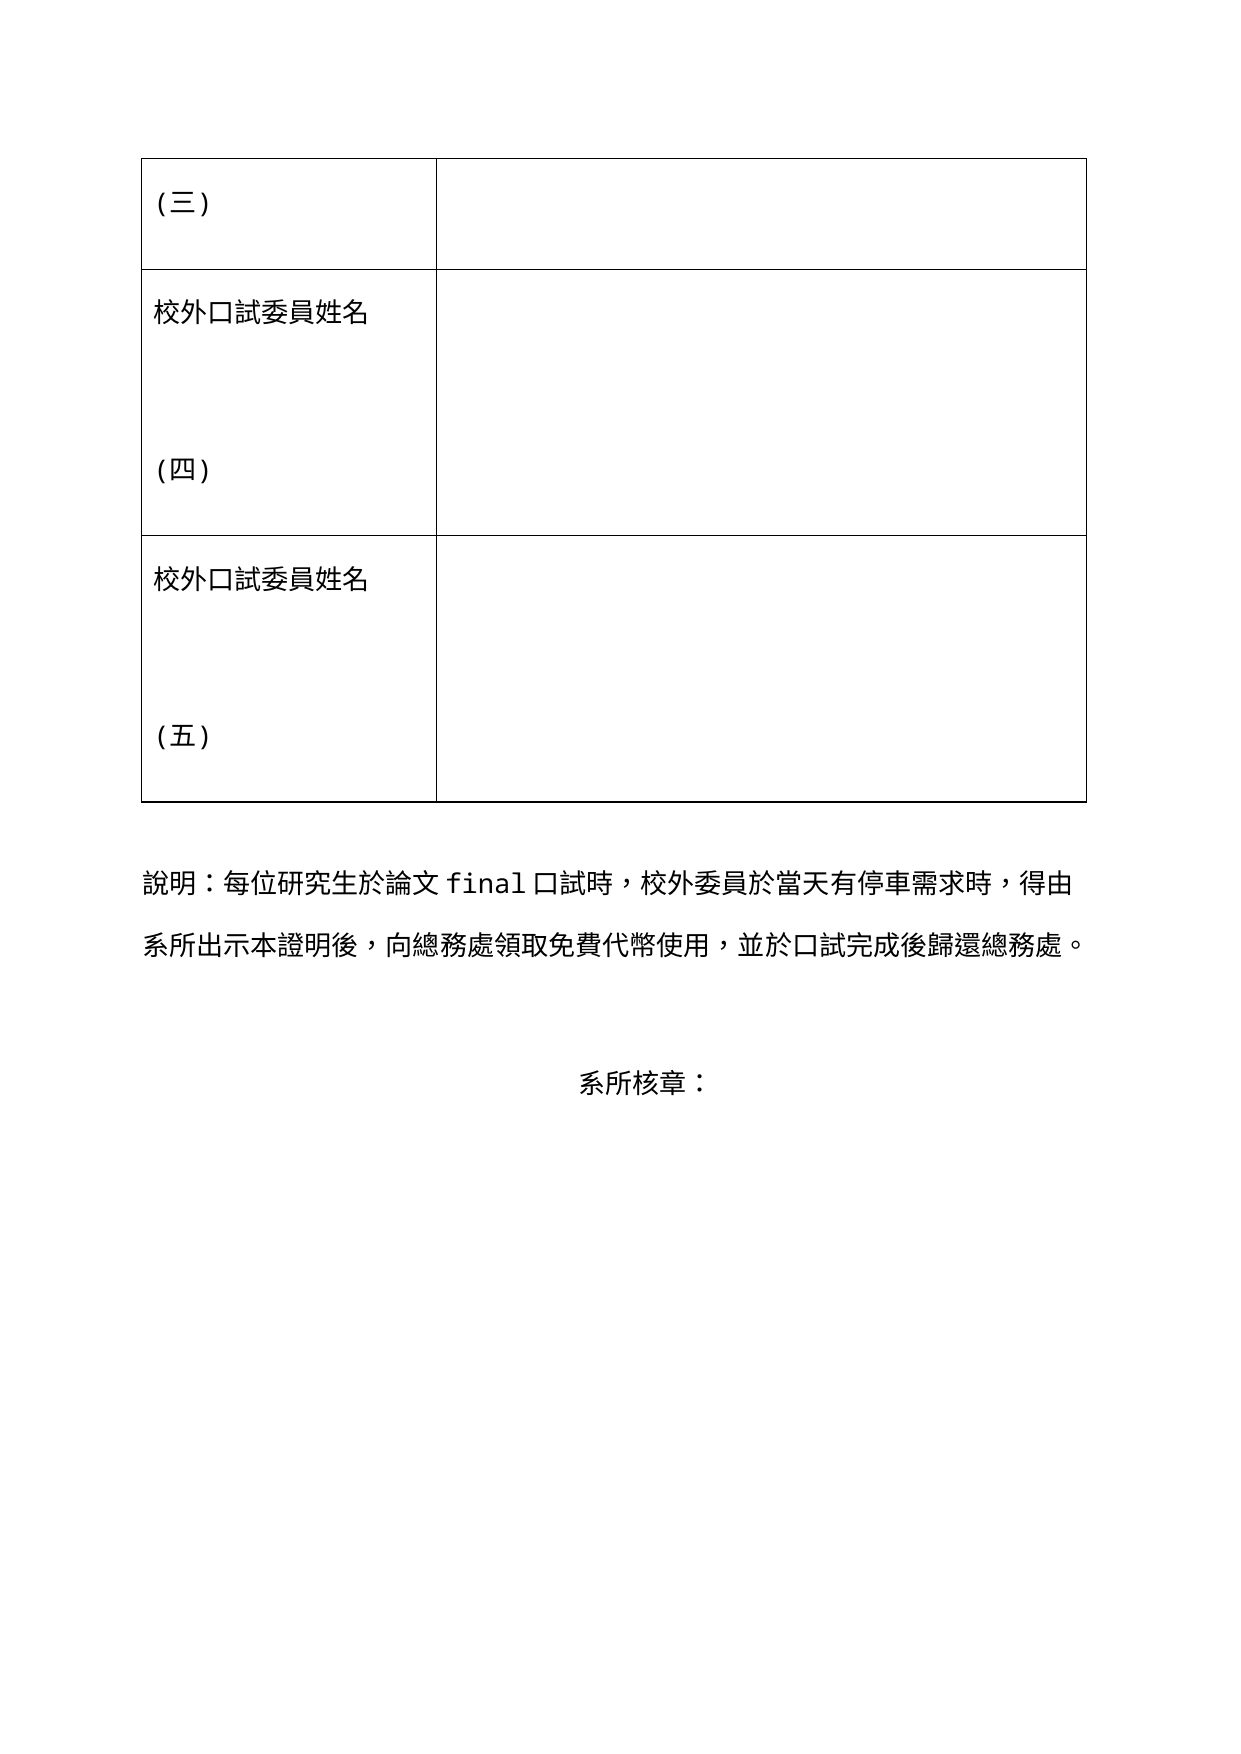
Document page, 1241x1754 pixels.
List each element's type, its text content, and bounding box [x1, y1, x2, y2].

table_cell [437, 536, 1086, 801]
table_cell 校外口試委員姓名(五) [142, 536, 436, 801]
text 說明：每位研究生於論文final口試時，校外委員於當天有停車需求時，得由系所出示本證明後，向總務處領取免費代幣使用，並於口試完成後歸還總務處。 [142, 840, 1092, 965]
text 系所核章： [142, 1040, 1092, 1102]
table_cell 校外口試委員姓名(四) [142, 270, 436, 535]
table_cell [437, 270, 1086, 535]
table_cell [437, 159, 1086, 268]
table_cell (三) [142, 159, 436, 268]
